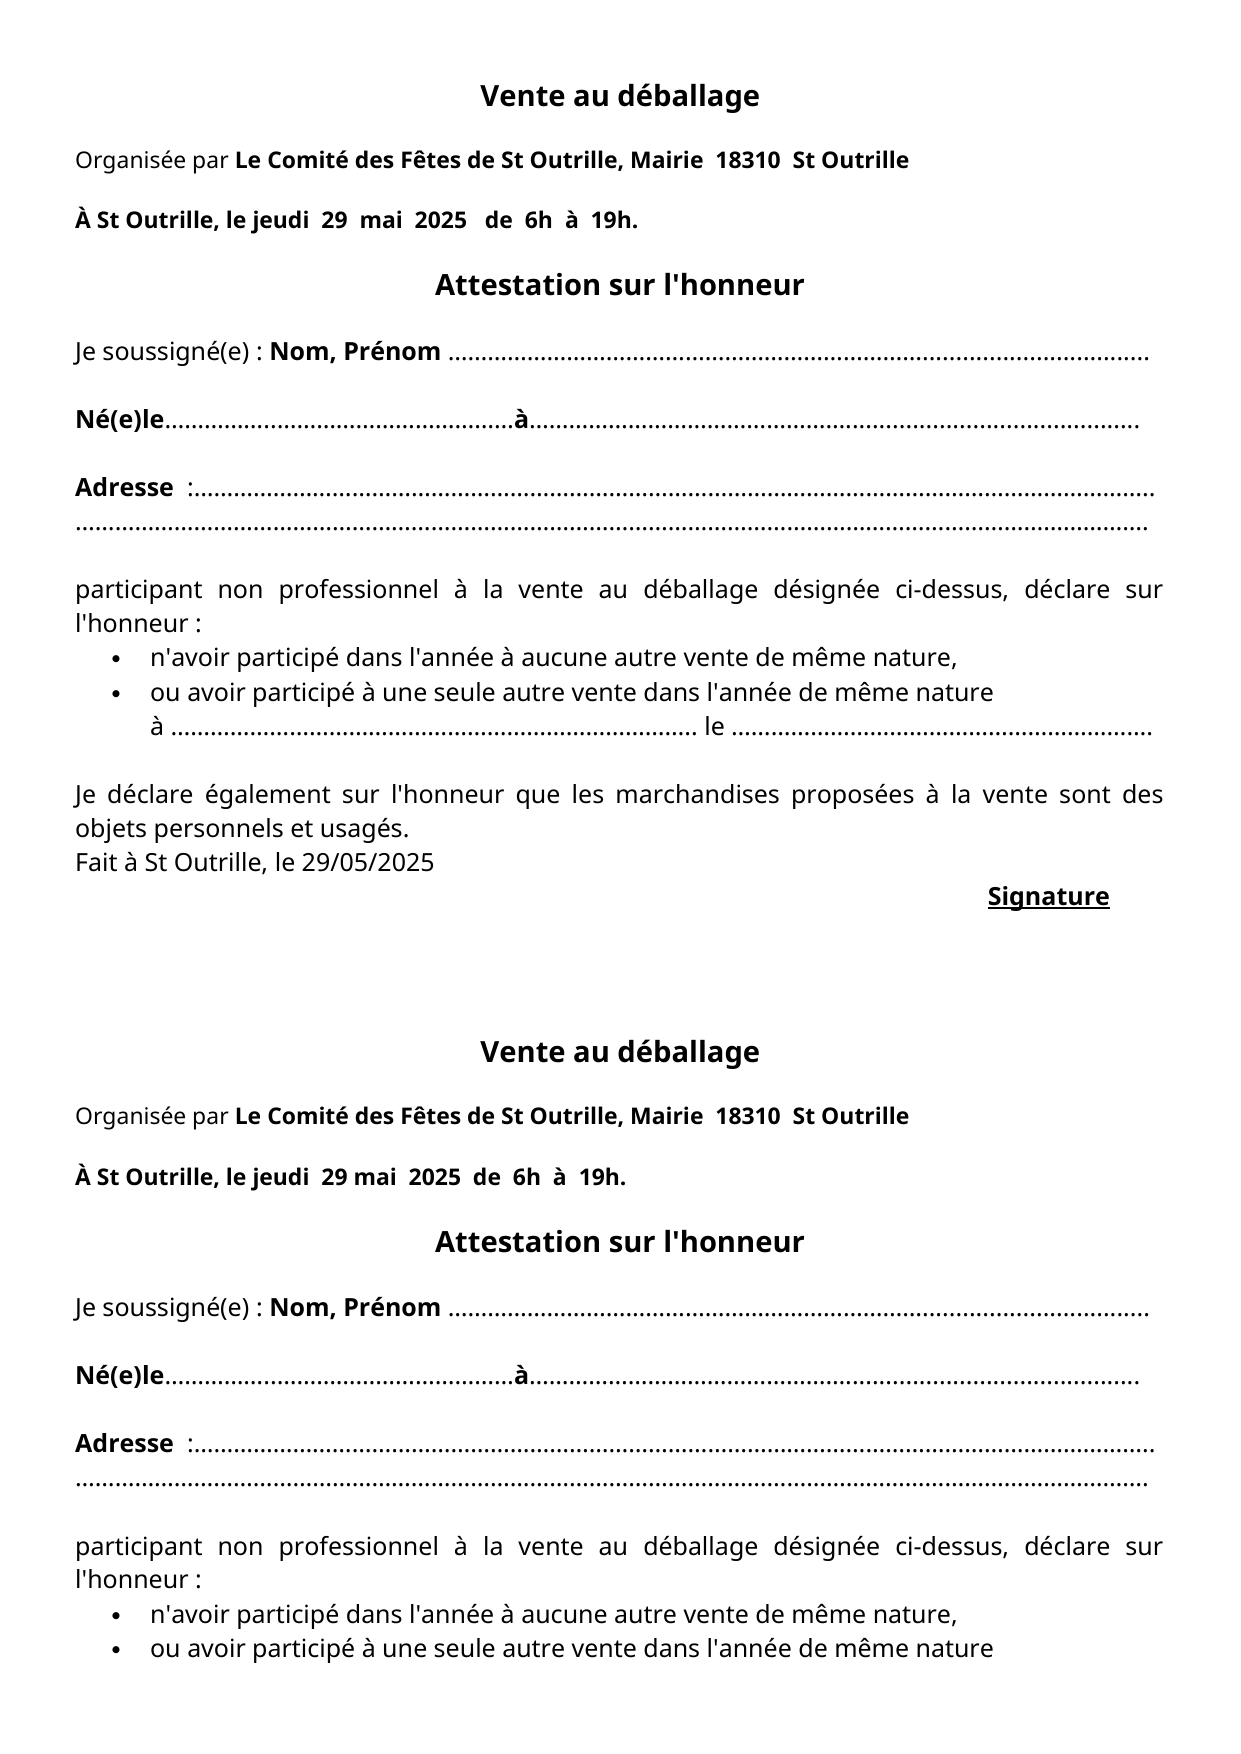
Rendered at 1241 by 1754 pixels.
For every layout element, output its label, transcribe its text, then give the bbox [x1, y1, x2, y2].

text Fait à St Outrille, le 29/05/2025 [75, 844, 1165, 878]
text ………………………………………………………………………………………………………………………………………………. [75, 504, 1165, 538]
text à …………………………………………………………………….. le ………………………………………………………. [150, 708, 1165, 742]
text Adresse :……………………………………………………………………………………………………………………………….. [75, 1426, 1165, 1460]
text Je déclare également sur l'honneur que les marchandises proposées à la vente sont des objets personnels et usagés. [75, 776, 1165, 844]
text À St Outrille, le jeudi 29 mai 2025 de 6h à 19h. [75, 204, 1165, 236]
text participant non professionnel à la vente au déballage désignée ci-dessus, déclare sur l'honneur : [75, 1528, 1165, 1596]
text Attestation sur l'honneur [75, 1221, 1165, 1261]
text Vente au déballage [75, 75, 1165, 115]
text Né(e)le……………..………………………………à…………………………………………............................................ [75, 1358, 1165, 1392]
text participant non professionnel à la vente au déballage désignée ci-dessus, déclare sur l'honneur : [75, 572, 1165, 640]
list n'avoir participé dans l'année à aucune autre vente de même nature, [112, 640, 1165, 674]
text Né(e)le……………..………………………………à…………………………………………............................................ [75, 402, 1165, 436]
text Organisée par Le Comité des Fêtes de St Outrille, Mairie 18310 St Outrille [75, 1100, 1165, 1131]
text À St Outrille, le jeudi 29 mai 2025 de 6h à 19h. [75, 1160, 1165, 1192]
text Adresse :……………………………………………………………………………………………………………………………….. [75, 470, 1165, 504]
text Attestation sur l'honneur [75, 265, 1165, 304]
text Vente au déballage [75, 1031, 1165, 1071]
list n'avoir participé dans l'année à aucune autre vente de même nature, [112, 1596, 1165, 1630]
text Organisée par Le Comité des Fêtes de St Outrille, Mairie 18310 St Outrille [75, 144, 1165, 175]
text ………………………………………………………………………………………………………………………………………………. [75, 1460, 1165, 1494]
text Signature [75, 878, 1110, 913]
list ou avoir participé à une seule autre vente dans l'année de même nature [112, 674, 1165, 708]
list ou avoir participé à une seule autre vente dans l'année de même nature [112, 1630, 1165, 1664]
text Je soussigné(e) : Nom, Prénom ……………………………………………………………….................................. [75, 1290, 1165, 1324]
text Je soussigné(e) : Nom, Prénom ……………………………………………………………….................................. [75, 333, 1165, 368]
